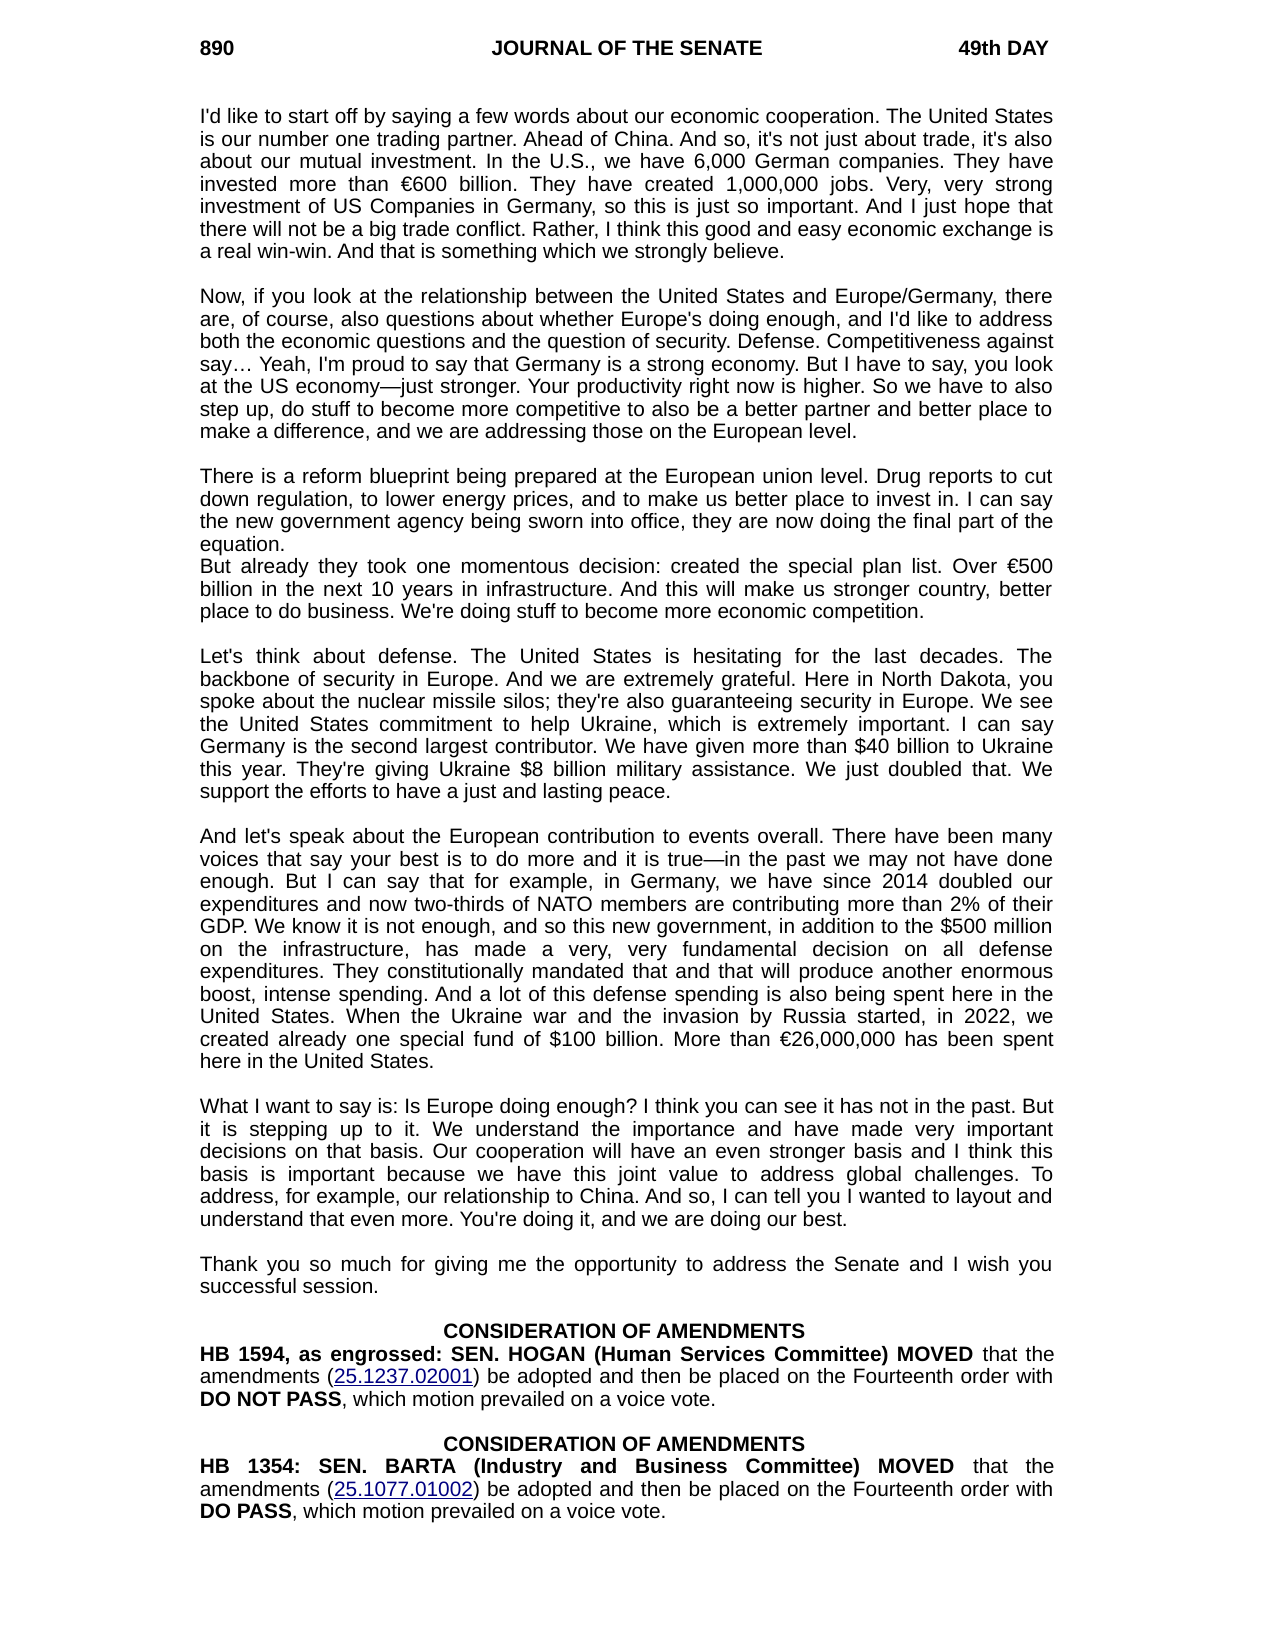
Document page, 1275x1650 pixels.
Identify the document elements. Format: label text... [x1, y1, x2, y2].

text What I want to say is: Is Europe doing enough? I think you can see it has not in the past. But it is stepping up to it. We understand the importance and have made very important decisions on that basis. Our cooperation will have an even stronger basis and I think this basis is important because we have this joint value to address global challenges. To address, for example, our relationship to China. And so, I can tell you I wanted to layout and understand that even more. You're doing it, and we are doing our best. [199, 1096, 1054, 1231]
text CONSIDERATION OF AMENDMENTS [199, 1321, 1054, 1343]
subtitle Page 890 [9, 9, 109, 33]
text Now, if you look at the relationship between the United States and Europe/Germany, there are, of course, also questions about whether Europe's doing enough, and I'd like to address both the economic questions and the question of security. Defense. Competitiveness against say… Yeah, I'm proud to say that Germany is a strong economy. But I have to say, you look at the US economy—just stronger. Your productivity right now is higher. So we have to also step up, do stuff to become more competitive to also be a better partner and better place to make a difference, and we are addressing those on the European level. [199, 286, 1054, 443]
text [0, 0, 118, 42]
text HB 1354: SEN. BARTA (Industry and Business Committee) MOVED that the amendments (25.1077.01002) be adopted and then be placed on the Fourteenth order with DO PASS, which motion prevailed on a voice vote. [199, 1456, 1054, 1523]
text Let's think about defense. The United States is hesitating for the last decades. The backbone of security in Europe. And we are extremely grateful. Here in North Dakota, you spoke about the nuclear missile silos; they're also guaranteeing security in Europe. We see the United States commitment to help Ukraine, which is extremely important. I can say Germany is the second largest contributor. We have given more than $40 billion to Ukraine this year. They're giving Ukraine $8 billion military assistance. We just doubled that. We support the efforts to have a just and lasting peace. [199, 646, 1054, 803]
text I'd like to start off by saying a few words about our economic cooperation. The United States is our number one trading partner. Ahead of China. And so, it's not just about trade, it's also about our mutual investment. In the U.S., we have 6,000 German companies. They have invested more than €600 billion. They have created 1,000,000 jobs. Very, very strong investment of US Companies in Germany, so this is just so important. And I just hope that there will not be a big trade conflict. Rather, I think this good and easy economic exchange is a real win-win. And that is something which we strongly believe. [199, 106, 1054, 263]
text And let's speak about the European contribution to events overall. There have been many voices that say your best is to do more and it is true—in the past we may not have done enough. But I can say that for example, in Germany, we have since 2014 doubled our expenditures and now two-thirds of NATO members are contributing more than 2% of their GDP. We know it is not enough, and so this new government, in addition to the $500 million on the infrastructure, has made a very, very fundamental decision on all defense expenditures. They constitutionally mandated that and that will produce another enormous boost, intense spending. And a lot of this defense spending is also being spent here in the United States. When the Ukraine war and the invasion by Russia started, in 2022, we created already one special fund of $100 billion. More than €26,000,000 has been spent here in the United States. [199, 826, 1054, 1073]
text But already they took one momentous decision: created the special plan list. Over €500 billion in the next 10 years in infrastructure. And this will make us stronger country, better place to do business. We're doing stuff to become more economic competition. [199, 556, 1054, 623]
text Thank you so much for giving me the opportunity to address the Senate and I wish you successful session. [199, 1253, 1054, 1298]
text There is a reform blueprint being prepared at the European union level. Drug reports to cut down regulation, to lower energy prices, and to make us better place to invest in. I can say the new government agency being sworn into office, they are now doing the final part of the equation. [199, 466, 1054, 556]
text CONSIDERATION OF AMENDMENTS [199, 1433, 1054, 1456]
text HB 1594, as engrossed: SEN. HOGAN (Human Services Committee) MOVED that the amendments (25.1237.02001) be adopted and then be placed on the Fourteenth order with DO NOT PASS, which motion prevailed on a voice vote. [199, 1343, 1054, 1411]
